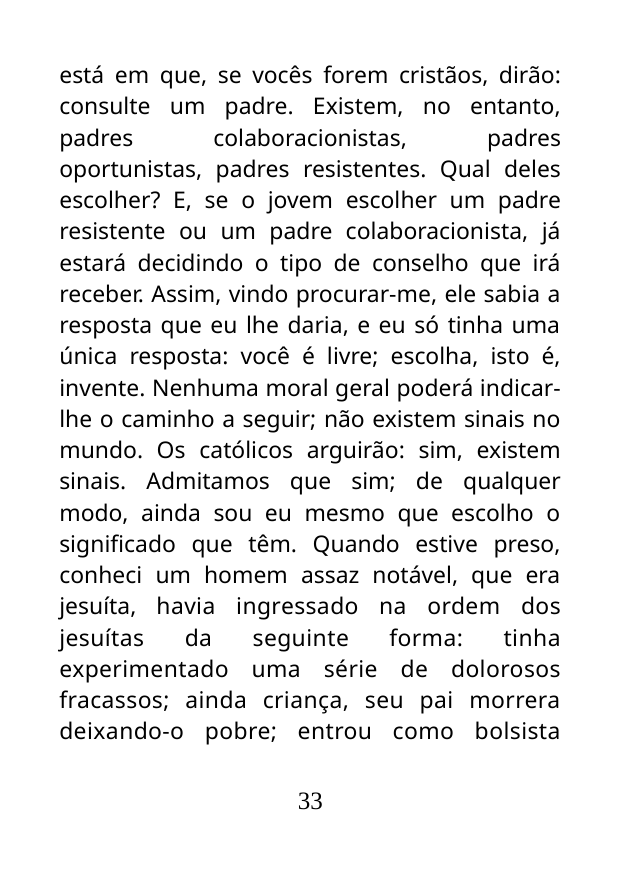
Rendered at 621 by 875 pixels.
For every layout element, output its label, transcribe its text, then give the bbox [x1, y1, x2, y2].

text está em que, se vocês forem cristãos, dirão: consulte um padre. Existem, no entanto, padres colaboracionistas, padres oportunistas, padres resistentes. Qual deles escolher? E, se o jovem escolher um padre resistente ou um padre colaboracionista, já estará decidindo o tipo de conselho que irá receber. Assim, vindo procurar-me, ele sabia a resposta que eu lhe daria, e eu só tinha uma única resposta: você é livre; escolha, isto é, invente. Nenhuma moral geral poderá indicar-lhe o caminho a seguir; não existem sinais no mundo. Os católicos arguirão: sim, existem sinais. Admitamos que sim; de qualquer modo, ainda sou eu mesmo que escolho o significado que têm. Quando estive preso, conheci um homem assaz notável, que era jesuíta, havia ingressado na ordem dos jesuítas da seguinte forma: tinha experimentado uma série de dolorosos fracassos; ainda criança, seu pai morrera deixando-o pobre; entrou como bolsista [59, 59, 561, 747]
